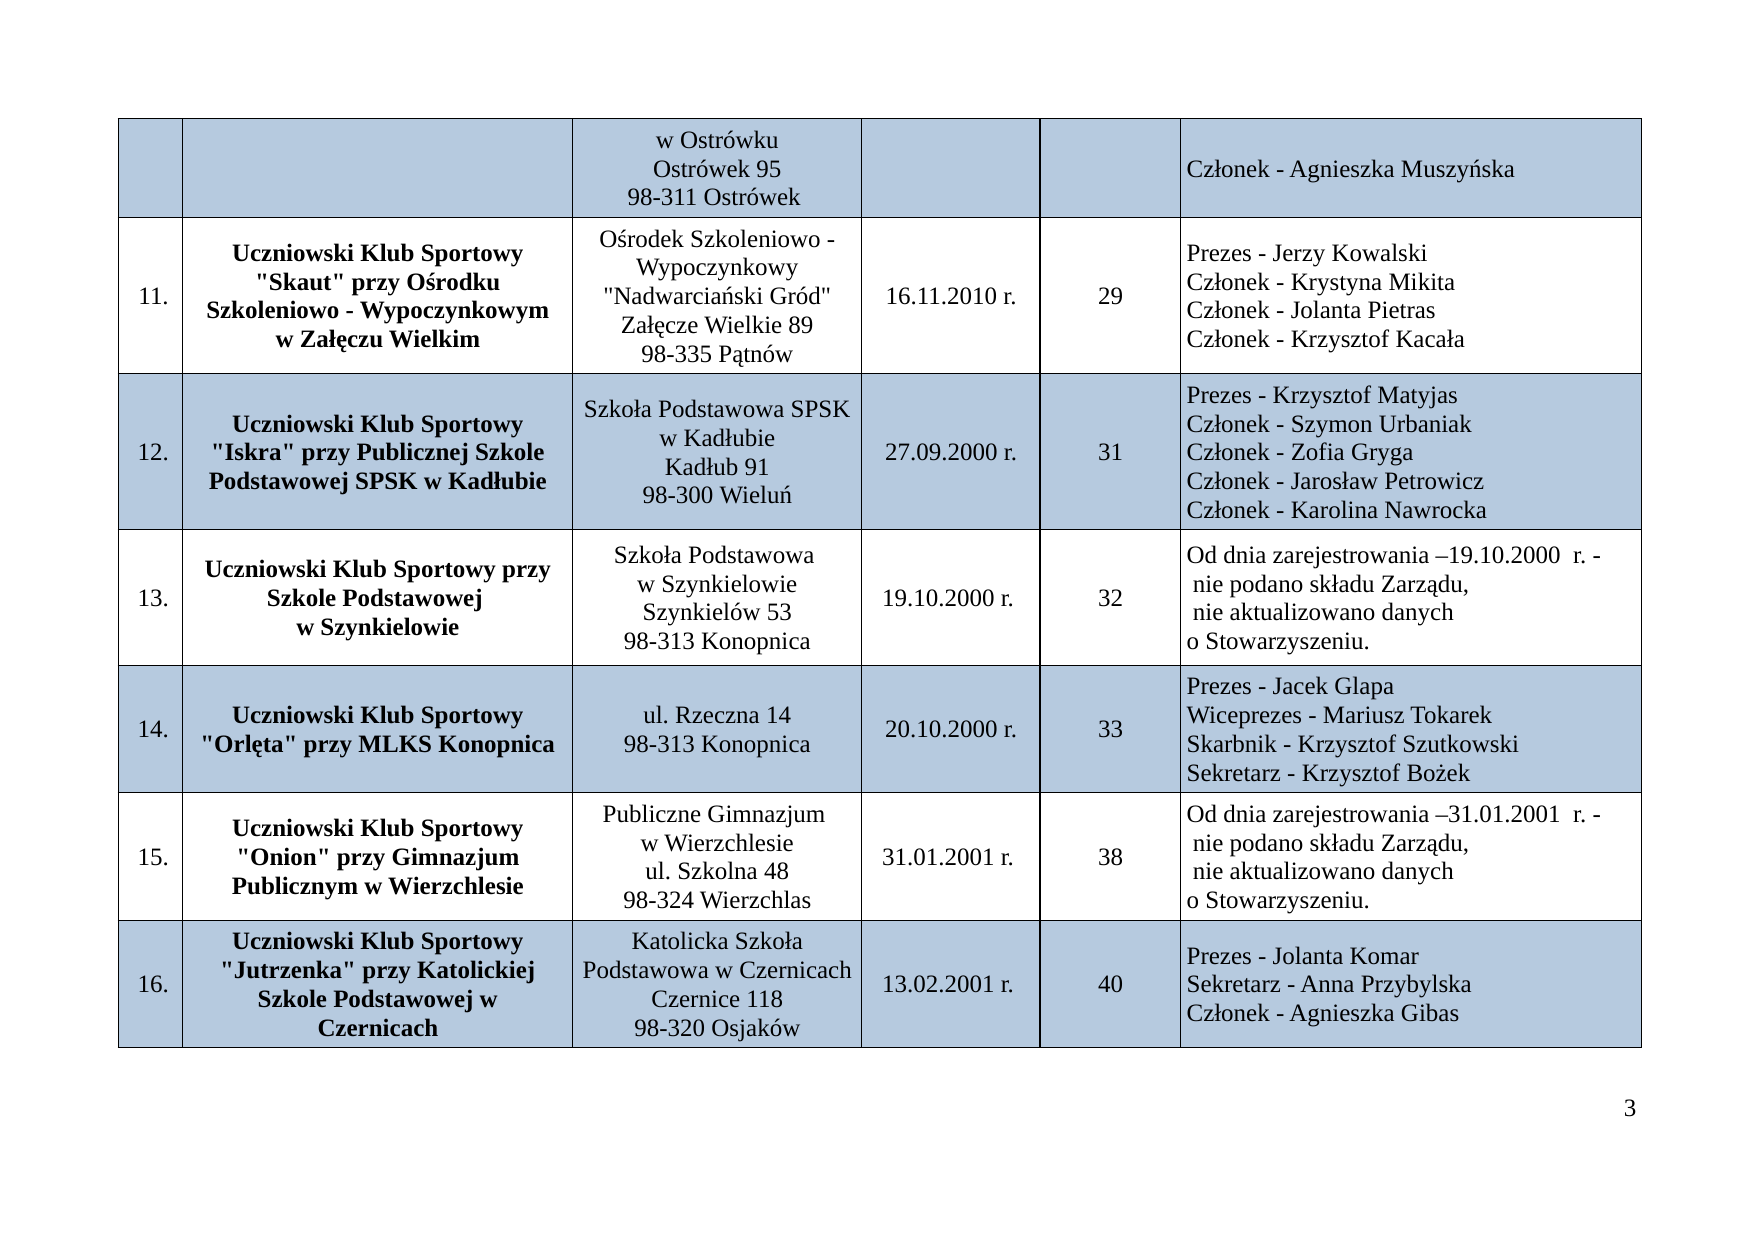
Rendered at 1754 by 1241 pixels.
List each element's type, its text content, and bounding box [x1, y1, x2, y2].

table_cell 19.10.2000 r. [862, 530, 1039, 665]
table_cell 27.09.2000 r. [862, 374, 1039, 529]
table_cell Uczniowski Klub Sportowy przy Szkole Podstawowej w Szynkielowie [183, 530, 572, 665]
table_cell Uczniowski Klub Sportowy "Onion" przy Gimnazjum Publicznym w Wierzchlesie [183, 793, 572, 920]
table_cell 33 [1041, 666, 1180, 792]
table_cell [119, 374, 182, 529]
table_cell 40 [1041, 921, 1180, 1047]
table_cell [183, 119, 572, 217]
table_cell Szkoła Podstawowa SPSK w Kadłubie Kadłub 91 98-300 Wieluń [573, 374, 861, 529]
table_cell Uczniowski Klub Sportowy "Skaut" przy Ośrodku Szkoleniowo - Wypoczynkowym w Załęczu Wielkim [183, 218, 572, 373]
table_cell ul. Rzeczna 14 98-313 Konopnica [573, 666, 861, 792]
table_cell [862, 119, 1039, 217]
table_cell Od dnia zarejestrowania –19.10.2000 r. - nie podano składu Zarządu, nie aktualizowano danych o Stowarzyszeniu. [1181, 530, 1641, 665]
table_cell 31 [1041, 374, 1180, 529]
table_cell [119, 666, 182, 792]
table_cell Szkoła Podstawowa w Szynkielowie Szynkielów 53 98-313 Konopnica [573, 530, 861, 665]
table_cell 13.02.2001 r. [862, 921, 1039, 1047]
table_cell [119, 793, 182, 920]
table_cell Prezes - Jacek Glapa Wiceprezes - Mariusz Tokarek Skarbnik - Krzysztof Szutkowski Sekretarz - Krzysztof Bożek [1181, 666, 1641, 792]
table_cell Prezes - Jerzy Kowalski Członek - Krystyna Mikita Członek - Jolanta Pietras Członek - Krzysztof Kacała [1181, 218, 1641, 373]
table_cell Członek - Agnieszka Muszyńska [1181, 119, 1641, 217]
table_cell Uczniowski Klub Sportowy "Orlęta" przy MLKS Konopnica [183, 666, 572, 792]
table_cell [1041, 119, 1180, 217]
table_cell [119, 119, 182, 217]
table_cell Katolicka Szkoła Podstawowa w Czernicach Czernice 118 98-320 Osjaków [573, 921, 861, 1047]
table_cell Uczniowski Klub Sportowy "Iskra" przy Publicznej Szkole Podstawowej SPSK w Kadłubie [183, 374, 572, 529]
table_cell [119, 530, 182, 665]
table_cell Ośrodek Szkoleniowo - Wypoczynkowy "Nadwarciański Gród" Załęcze Wielkie 89 98-335 Pątnów [573, 218, 861, 373]
table_cell Uczniowski Klub Sportowy "Jutrzenka" przy Katolickiej Szkole Podstawowej w Czernicach [183, 921, 572, 1047]
table_cell 38 [1041, 793, 1180, 920]
table_cell Prezes - Jolanta Komar Sekretarz - Anna Przybylska Członek - Agnieszka Gibas [1181, 921, 1641, 1047]
table_cell 16.11.2010 r. [862, 218, 1039, 373]
table_cell 32 [1041, 530, 1180, 665]
table_cell Od dnia zarejestrowania –31.01.2001 r. - nie podano składu Zarządu, nie aktualizowano danych o Stowarzyszeniu. [1181, 793, 1641, 920]
table_cell [119, 218, 182, 373]
table_cell w Ostrówku Ostrówek 95 98-311 Ostrówek [573, 119, 861, 217]
table_cell [119, 921, 182, 1047]
table_cell 31.01.2001 r. [862, 793, 1039, 920]
table_cell Publiczne Gimnazjum w Wierzchlesie ul. Szkolna 48 98-324 Wierzchlas [573, 793, 861, 920]
table_cell Prezes - Krzysztof Matyjas Członek - Szymon Urbaniak Członek - Zofia Gryga Członek - Jarosław Petrowicz Członek - Karolina Nawrocka [1181, 374, 1641, 529]
table_cell 29 [1041, 218, 1180, 373]
table_cell 20.10.2000 r. [862, 666, 1039, 792]
